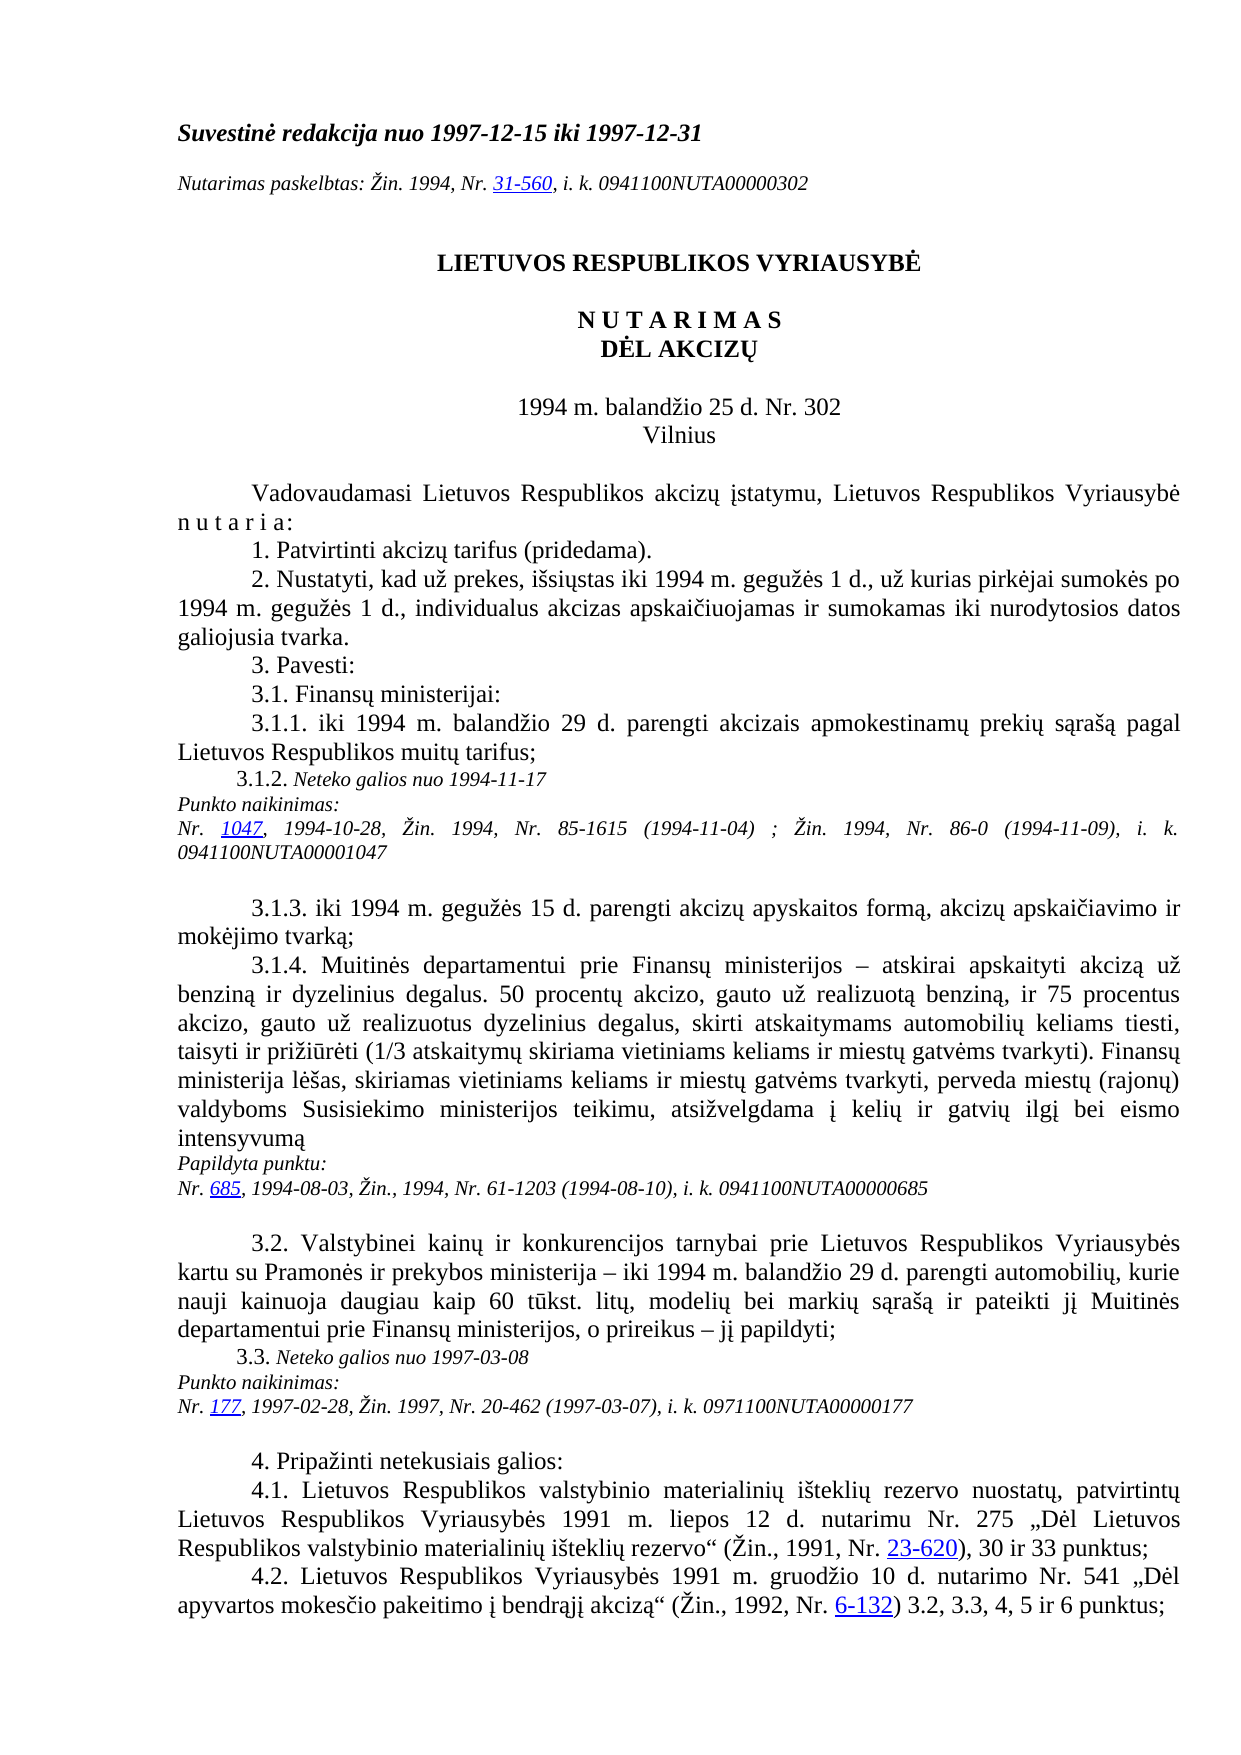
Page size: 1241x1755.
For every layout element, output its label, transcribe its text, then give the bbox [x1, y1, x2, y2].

text Nr. 685, 1994-08-03, Žin., 1994, Nr. 61-1203 (1994-08-10), i. k. 0941100NUTA00000685 [177, 1175, 1181, 1199]
text 3.1.4. Muitinės departamentui prie Finansų ministerijos – atskirai apskaityti akcizą už benziną ir dyzelinius degalus. 50 procentų akcizo, gauto už realizuotą benziną, ir 75 procentus akcizo, gauto už realizuotus dyzelinius degalus, skirti atskaitymams automobilių keliams tiesti, taisyti ir prižiūrėti (1/3 atskaitymų skiriama vietiniams keliams ir miestų gatvėms tvarkyti). Finansų ministerija lėšas, skiriamas vietiniams keliams ir miestų gatvėms tvarkyti, perveda miestų (rajonų) valdyboms Susisiekimo ministerijos teikimu, atsižvelgdama į kelių ir gatvių ilgį bei eismo intensyvumą [177, 950, 1181, 1151]
text Nutarimas paskelbtas: Žin. 1994, Nr. 31-560, i. k. 0941100NUTA00000302 [177, 171, 1181, 195]
text DĖL AKCIZŲ [177, 334, 1181, 363]
text N U T A R I M A S [177, 305, 1181, 334]
text 3.1. Finansų ministerijai: [177, 679, 1181, 708]
text 4. Pripažinti netekusiais galios: [177, 1446, 1181, 1475]
text 2. Nustatyti, kad už prekes, išsiųstas iki 1994 m. gegužės 1 d., už kurias pirkėjai sumokės po 1994 m. gegužės 1 d., individualus akcizas apskaičiuojamas ir sumokamas iki nurodytosios datos galiojusia tvarka. [177, 564, 1181, 650]
text Punkto naikinimas: [177, 792, 1181, 816]
text 1. Patvirtinti akcizų tarifus (pridedama). [177, 535, 1181, 564]
text 3.1.2. Neteko galios nuo 1994-11-17 [177, 765, 1181, 792]
text 3. Pavesti: [177, 650, 1181, 679]
text Suvestinė redakcija nuo 1997-12-15 iki 1997-12-31 [177, 118, 1181, 147]
text LIETUVOS RESPUBLIKOS VYRIAUSYBĖ [177, 248, 1181, 277]
text 3.1.1. iki 1994 m. balandžio 29 d. parengti akcizais apmokestinamų prekių sąrašą pagal Lietuvos Respublikos muitų tarifus; [177, 708, 1181, 765]
text Nr. 177, 1997-02-28, Žin. 1997, Nr. 20-462 (1997-03-07), i. k. 0971100NUTA00000177 [177, 1394, 1181, 1418]
text Papildyta punktu: [177, 1151, 1181, 1175]
text Punkto naikinimas: [177, 1369, 1181, 1394]
text 3.2. Valstybinei kainų ir konkurencijos tarnybai prie Lietuvos Respublikos Vyriausybės kartu su Pramonės ir prekybos ministerija – iki 1994 m. balandžio 29 d. parengti automobilių, kurie nauji kainuoja daugiau kaip 60 tūkst. litų, modelių bei markių sąrašą ir pateikti jį Muitinės departamentui prie Finansų ministerijos, o prireikus – jį papildyti; [177, 1228, 1181, 1343]
text Vilnius [177, 420, 1181, 449]
text 1994 m. balandžio 25 d. Nr. 302 [177, 392, 1181, 420]
text 3.1.3. iki 1994 m. gegužės 15 d. parengti akcizų apyskaitos formą, akcizų apskaičiavimo ir mokėjimo tvarką; [177, 893, 1181, 950]
text Nr. 1047, 1994-10-28, Žin. 1994, Nr. 85-1615 (1994-11-04) ; Žin. 1994, Nr. 86-0 (1994-11-09), i. k. 0941100NUTA00001047 [177, 816, 1181, 864]
text 4.1. Lietuvos Respublikos valstybinio materialinių išteklių rezervo nuostatų, patvirtintų Lietuvos Respublikos Vyriausybės 1991 m. liepos 12 d. nutarimu Nr. 275 „Dėl Lietuvos Respublikos valstybinio materialinių išteklių rezervo“ (Žin., 1991, Nr. 23-620), 30 ir 33 punktus; [177, 1475, 1181, 1561]
text 3.3. Neteko galios nuo 1997-03-08 [177, 1343, 1181, 1369]
text Vadovaudamasi Lietuvos Respublikos akcizų įstatymu, Lietuvos Respublikos Vyriausybė nutaria: [177, 478, 1181, 535]
text 4.2. Lietuvos Respublikos Vyriausybės 1991 m. gruodžio 10 d. nutarimo Nr. 541 „Dėl apyvartos mokesčio pakeitimo į bendrąjį akcizą“ (Žin., 1992, Nr. 6-132) 3.2, 3.3, 4, 5 ir 6 punktus; [177, 1561, 1181, 1619]
